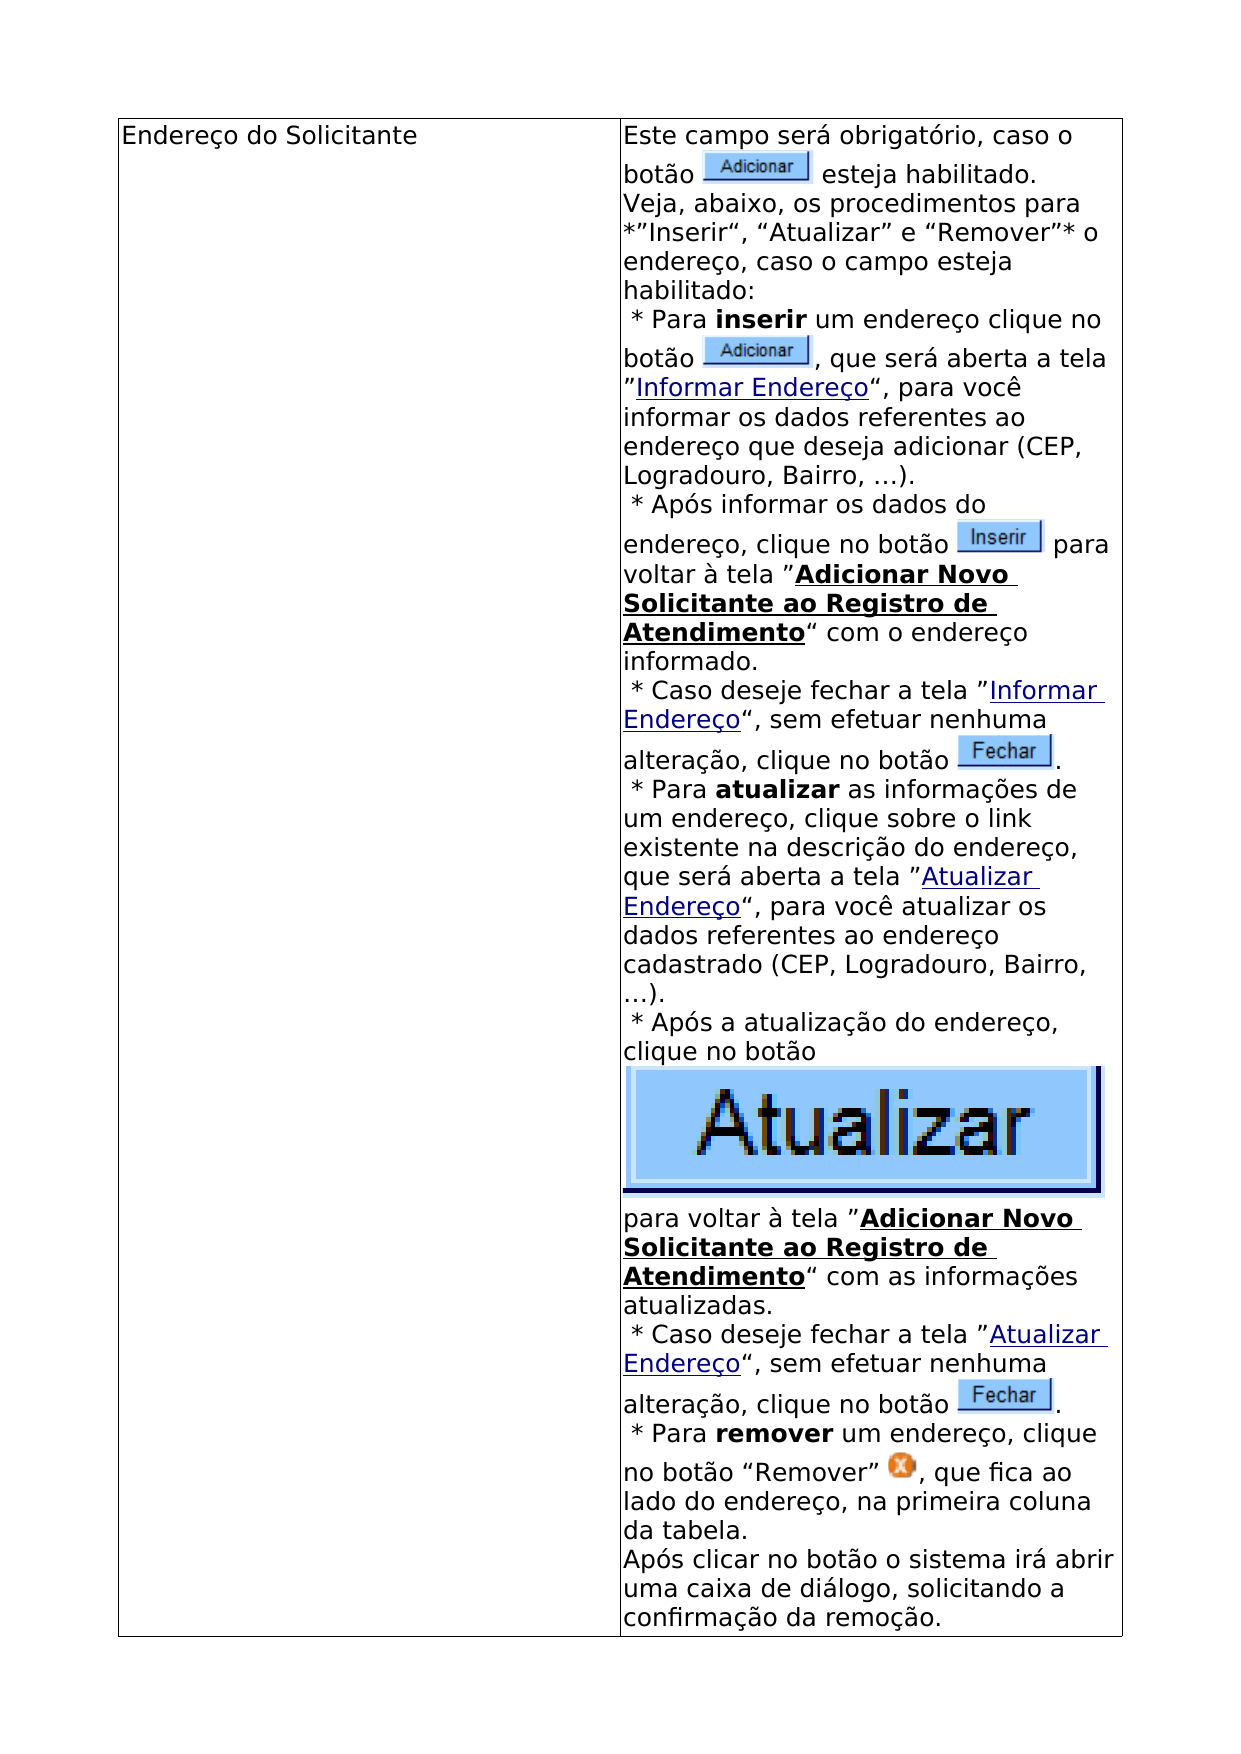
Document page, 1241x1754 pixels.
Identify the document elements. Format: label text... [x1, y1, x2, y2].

table_cell Endereço do Solicitante [119, 119, 620, 1636]
picture [702, 150, 814, 184]
picture [622, 1066, 1120, 1198]
picture [957, 734, 1055, 770]
picture [957, 519, 1045, 554]
picture [888, 1448, 918, 1481]
picture [957, 1378, 1055, 1414]
table_cell Este campo será obrigatório, caso o botão esteja habilitado. Veja, abaixo, os procedimentos para *”Inserir“, “Atualizar” e “Remover”* o endereço, caso o campo esteja habilitado: * Para inserir um endereço clique no botão , que será aberta a tela ”Informar Endereço“, para você informar os dados referentes ao endereço que deseja adicionar (CEP, Logradouro, Bairro, …). * Após informar os dados do endereço, clique no botão para voltar à tela ”Adicionar Novo Solicitante ao Registro de Atendimento“ com o endereço informado. * Caso deseje fechar a tela ”Informar Endereço“, sem efetuar nenhuma alteração, clique no botão . * Para atualizar as informações de um endereço, clique sobre o link existente na descrição do endereço, que será aberta a tela ”Atualizar Endereço“, para você atualizar os dados referentes ao endereço cadastrado (CEP, Logradouro, Bairro, …). * Após a atualização do endereço, clique no botão para voltar à tela ”Adicionar Novo Solicitante ao Registro de Atendimento“ com as informações atualizadas. * Caso deseje fechar a tela ”Atualizar Endereço“, sem efetuar nenhuma alteração, clique no botão . * Para remover um endereço, clique no botão “Remover” , que fica ao lado do endereço, na primeira coluna da tabela. Após clicar no botão o sistema irá abrir uma caixa de diálogo, solicitando a confirmação da remoção. [621, 119, 1122, 1636]
picture [702, 335, 814, 368]
